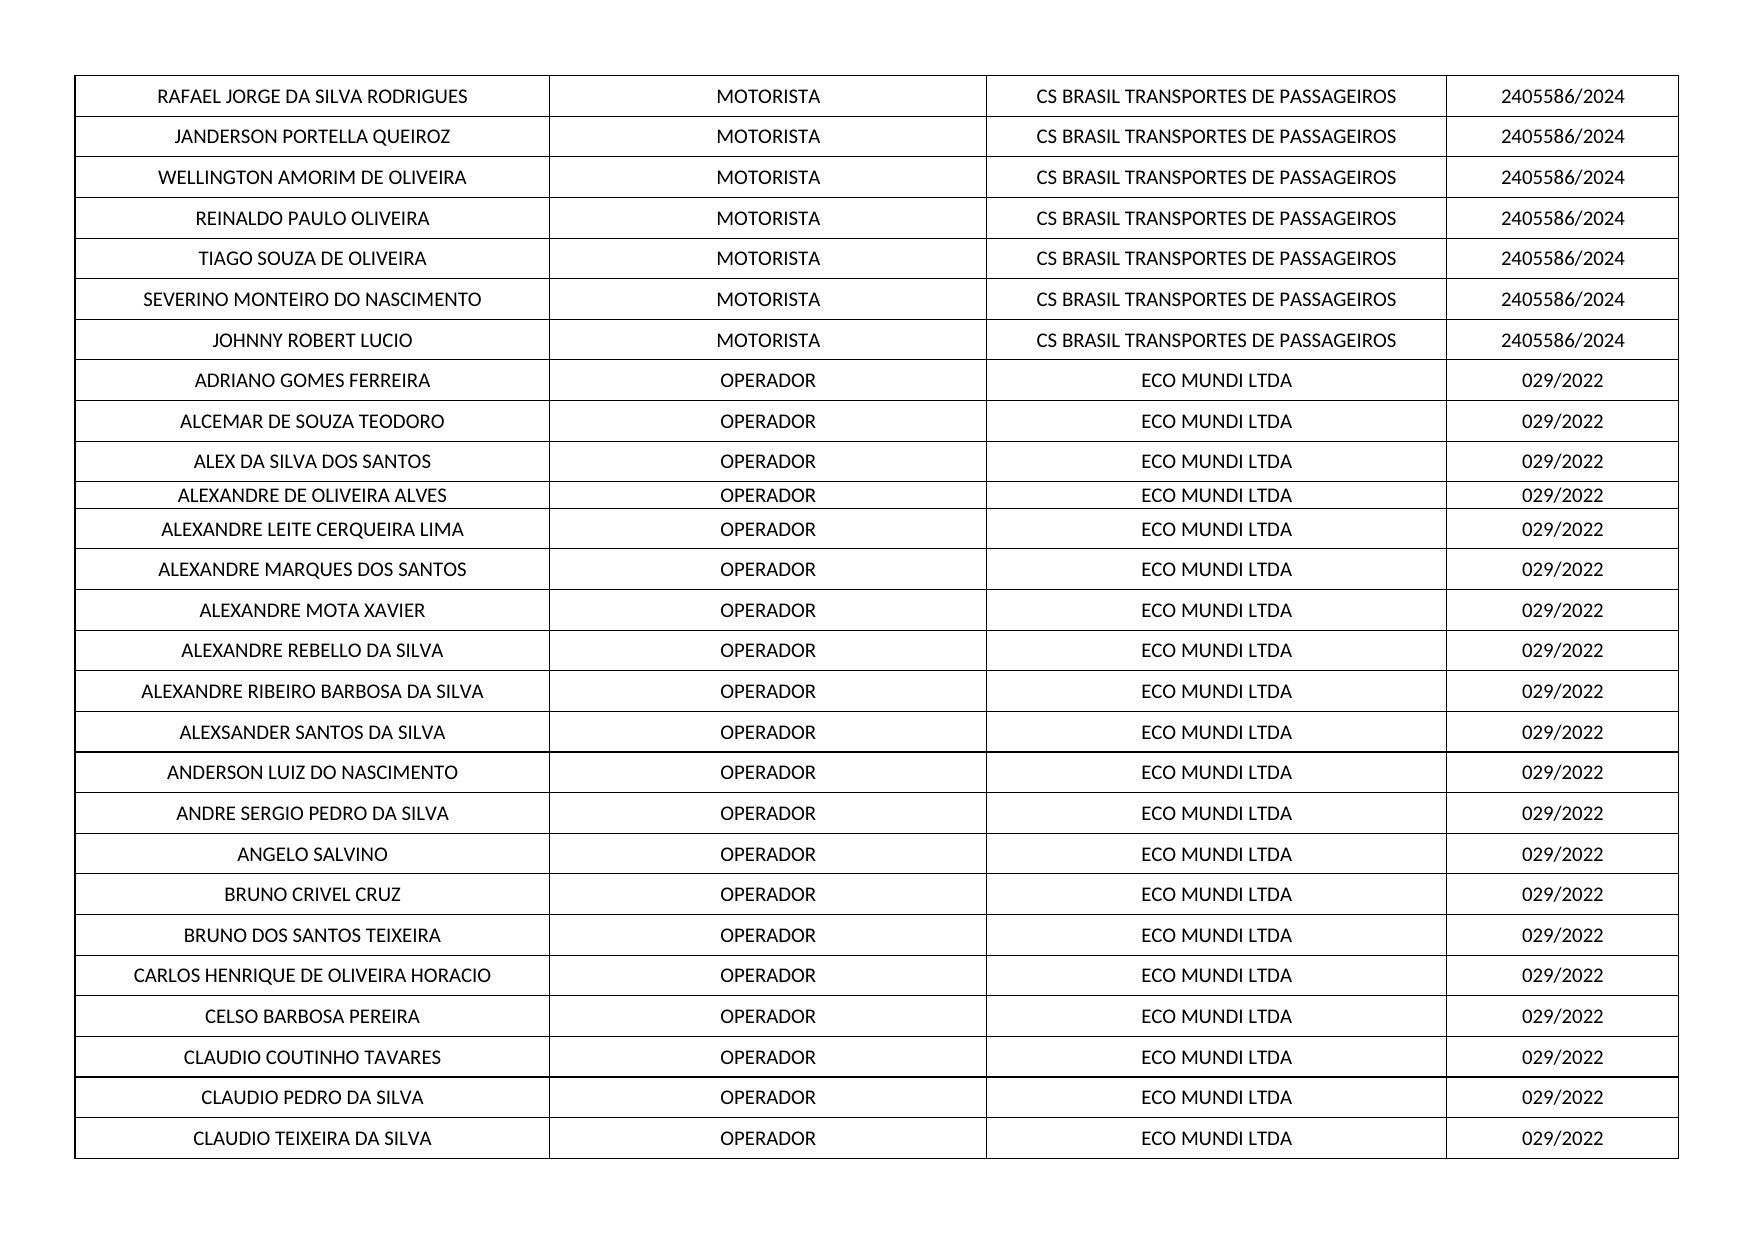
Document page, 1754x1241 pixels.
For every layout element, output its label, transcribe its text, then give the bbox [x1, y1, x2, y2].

table_cell 2405586/2024 [1447, 198, 1678, 237]
table_cell 2405586/2024 [1447, 76, 1678, 116]
table_cell 029/2022 [1447, 915, 1678, 954]
table_cell OPERADOR [550, 442, 986, 481]
table_cell ALEXANDRE REBELLO DA SILVA [76, 631, 549, 670]
table_cell 029/2022 [1447, 956, 1678, 995]
table_cell CELSO BARBOSA PEREIRA [76, 996, 549, 1036]
table_cell OPERADOR [550, 671, 986, 711]
table_cell WELLINGTON AMORIM DE OLIVEIRA [76, 157, 549, 197]
table_cell MOTORISTA [550, 157, 986, 197]
table_cell ECO MUNDI LTDA [987, 1118, 1446, 1158]
table_cell 029/2022 [1447, 753, 1678, 792]
table_cell 2405586/2024 [1447, 157, 1678, 197]
table_cell RAFAEL JORGE DA SILVA RODRIGUES [76, 76, 549, 116]
table_cell 029/2022 [1447, 671, 1678, 711]
table_cell CS BRASIL TRANSPORTES DE PASSAGEIROS [987, 279, 1446, 319]
table_cell OPERADOR [550, 753, 986, 792]
table_cell OPERADOR [550, 360, 986, 400]
table_cell OPERADOR [550, 549, 986, 589]
table_cell 2405586/2024 [1447, 279, 1678, 319]
table_cell OPERADOR [550, 996, 986, 1036]
table_cell ALEXANDRE DE OLIVEIRA ALVES [76, 482, 549, 508]
table_cell ECO MUNDI LTDA [987, 401, 1446, 441]
table_cell OPERADOR [550, 1118, 986, 1158]
table_cell CS BRASIL TRANSPORTES DE PASSAGEIROS [987, 320, 1446, 359]
table_cell 029/2022 [1447, 996, 1678, 1036]
table_cell ECO MUNDI LTDA [987, 671, 1446, 711]
table_cell MOTORISTA [550, 239, 986, 278]
table_cell 029/2022 [1447, 1118, 1678, 1158]
table_cell ECO MUNDI LTDA [987, 482, 1446, 508]
table_cell OPERADOR [550, 793, 986, 833]
table_cell OPERADOR [550, 915, 986, 954]
table_cell 029/2022 [1447, 442, 1678, 481]
table_cell CS BRASIL TRANSPORTES DE PASSAGEIROS [987, 117, 1446, 156]
table_cell ECO MUNDI LTDA [987, 1078, 1446, 1117]
table_cell 029/2022 [1447, 712, 1678, 751]
table_cell CS BRASIL TRANSPORTES DE PASSAGEIROS [987, 198, 1446, 237]
table_cell ADRIANO GOMES FERREIRA [76, 360, 549, 400]
table_cell SEVERINO MONTEIRO DO NASCIMENTO [76, 279, 549, 319]
table_cell ALEXANDRE MOTA XAVIER [76, 590, 549, 629]
table_cell ECO MUNDI LTDA [987, 360, 1446, 400]
table_cell MOTORISTA [550, 117, 986, 156]
table_cell 029/2022 [1447, 1078, 1678, 1117]
table_cell OPERADOR [550, 712, 986, 751]
table_cell BRUNO CRIVEL CRUZ [76, 874, 549, 914]
table_cell CARLOS HENRIQUE DE OLIVEIRA HORACIO [76, 956, 549, 995]
table_cell ECO MUNDI LTDA [987, 549, 1446, 589]
table_cell ECO MUNDI LTDA [987, 712, 1446, 751]
table_cell OPERADOR [550, 1037, 986, 1076]
table_cell OPERADOR [550, 509, 986, 548]
table_cell ALEXSANDER SANTOS DA SILVA [76, 712, 549, 751]
table_cell OPERADOR [550, 631, 986, 670]
table_cell 2405586/2024 [1447, 117, 1678, 156]
table_cell OPERADOR [550, 834, 986, 873]
table_cell 2405586/2024 [1447, 320, 1678, 359]
table_cell OPERADOR [550, 1078, 986, 1117]
table_cell 029/2022 [1447, 509, 1678, 548]
table_cell 029/2022 [1447, 482, 1678, 508]
table_cell OPERADOR [550, 482, 986, 508]
table_cell ANGELO SALVINO [76, 834, 549, 873]
table_cell 2405586/2024 [1447, 239, 1678, 278]
table_cell CS BRASIL TRANSPORTES DE PASSAGEIROS [987, 157, 1446, 197]
table_cell ECO MUNDI LTDA [987, 956, 1446, 995]
table_cell REINALDO PAULO OLIVEIRA [76, 198, 549, 237]
table_cell 029/2022 [1447, 793, 1678, 833]
table_cell 029/2022 [1447, 401, 1678, 441]
table_cell ECO MUNDI LTDA [987, 753, 1446, 792]
table_cell JOHNNY ROBERT LUCIO [76, 320, 549, 359]
table_cell ECO MUNDI LTDA [987, 915, 1446, 954]
table_cell ECO MUNDI LTDA [987, 631, 1446, 670]
table_cell CLAUDIO TEIXEIRA DA SILVA [76, 1118, 549, 1158]
table_cell ANDERSON LUIZ DO NASCIMENTO [76, 753, 549, 792]
table_cell ALEX DA SILVA DOS SANTOS [76, 442, 549, 481]
table_cell CLAUDIO PEDRO DA SILVA [76, 1078, 549, 1117]
table_cell CS BRASIL TRANSPORTES DE PASSAGEIROS [987, 239, 1446, 278]
table_cell TIAGO SOUZA DE OLIVEIRA [76, 239, 549, 278]
table_cell CS BRASIL TRANSPORTES DE PASSAGEIROS [987, 76, 1446, 116]
table_cell 029/2022 [1447, 631, 1678, 670]
table_cell ECO MUNDI LTDA [987, 1037, 1446, 1076]
table_cell ECO MUNDI LTDA [987, 442, 1446, 481]
table_cell 029/2022 [1447, 590, 1678, 629]
table_cell OPERADOR [550, 590, 986, 629]
table_cell OPERADOR [550, 956, 986, 995]
table_cell ECO MUNDI LTDA [987, 996, 1446, 1036]
table_cell ECO MUNDI LTDA [987, 793, 1446, 833]
table_cell OPERADOR [550, 401, 986, 441]
table_cell ALEXANDRE MARQUES DOS SANTOS [76, 549, 549, 589]
table_cell 029/2022 [1447, 549, 1678, 589]
table_cell 029/2022 [1447, 834, 1678, 873]
table_cell BRUNO DOS SANTOS TEIXEIRA [76, 915, 549, 954]
table_cell 029/2022 [1447, 1037, 1678, 1076]
table_cell ECO MUNDI LTDA [987, 874, 1446, 914]
table_cell MOTORISTA [550, 198, 986, 237]
table_cell ALEXANDRE RIBEIRO BARBOSA DA SILVA [76, 671, 549, 711]
table_cell ECO MUNDI LTDA [987, 509, 1446, 548]
table_cell 029/2022 [1447, 360, 1678, 400]
table_cell JANDERSON PORTELLA QUEIROZ [76, 117, 549, 156]
table_cell MOTORISTA [550, 76, 986, 116]
table_cell ECO MUNDI LTDA [987, 590, 1446, 629]
table_cell ALEXANDRE LEITE CERQUEIRA LIMA [76, 509, 549, 548]
table_cell ALCEMAR DE SOUZA TEODORO [76, 401, 549, 441]
table_cell MOTORISTA [550, 320, 986, 359]
table_cell ANDRE SERGIO PEDRO DA SILVA [76, 793, 549, 833]
table_cell ECO MUNDI LTDA [987, 834, 1446, 873]
table_cell 029/2022 [1447, 874, 1678, 914]
table_cell MOTORISTA [550, 279, 986, 319]
table_cell OPERADOR [550, 874, 986, 914]
table_cell CLAUDIO COUTINHO TAVARES [76, 1037, 549, 1076]
